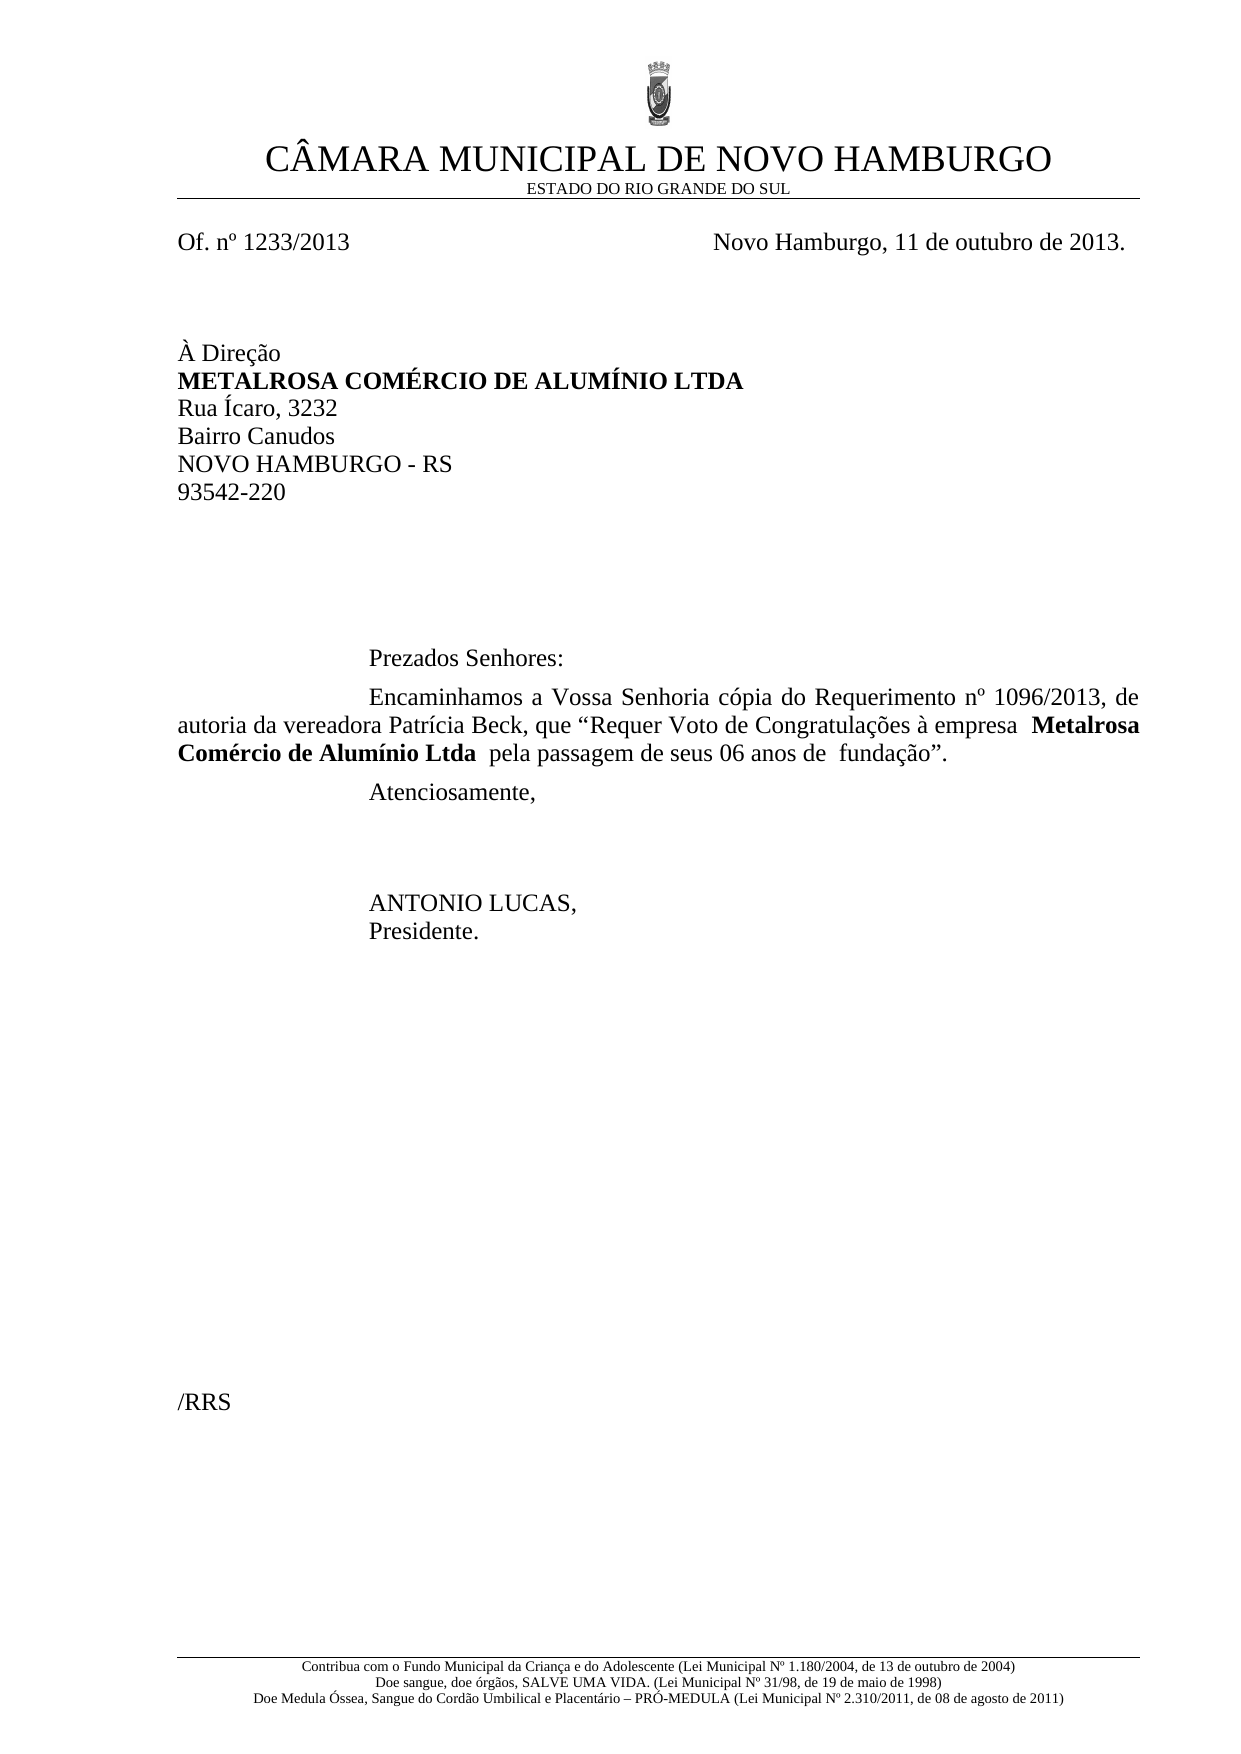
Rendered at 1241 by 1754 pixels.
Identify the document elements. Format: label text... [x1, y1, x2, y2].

text Presidente. [177, 917, 1140, 944]
text NOVO HAMBURGO - RS [177, 450, 1140, 478]
text Rua Ícaro, 3232 [177, 394, 1140, 422]
text Atenciosamente, [177, 778, 1140, 806]
text METALROSA COMÉRCIO DE ALUMÍNIO LTDA [177, 367, 1140, 394]
text Prezados Senhores: [177, 644, 1140, 672]
text 93542-220 [177, 478, 1140, 505]
text ANTONIO LUCAS, [177, 889, 1140, 917]
text Encaminhamos a Vossa Senhoria cópia do Requerimento nº 1096/2013, de autoria da vereadora Patrícia Beck, que “Requer Voto de Congratulações à empresa Metalrosa Comércio de Alumínio Ltda pela passagem de seus 06 anos de fundação”. [177, 683, 1140, 767]
text Bairro Canudos [177, 422, 1140, 450]
text À Direção [177, 339, 1140, 367]
text /RRS [177, 1388, 1140, 1416]
text Of. nº 1233/2013 Novo Hamburgo, 11 de outubro de 2013. [177, 228, 1140, 256]
